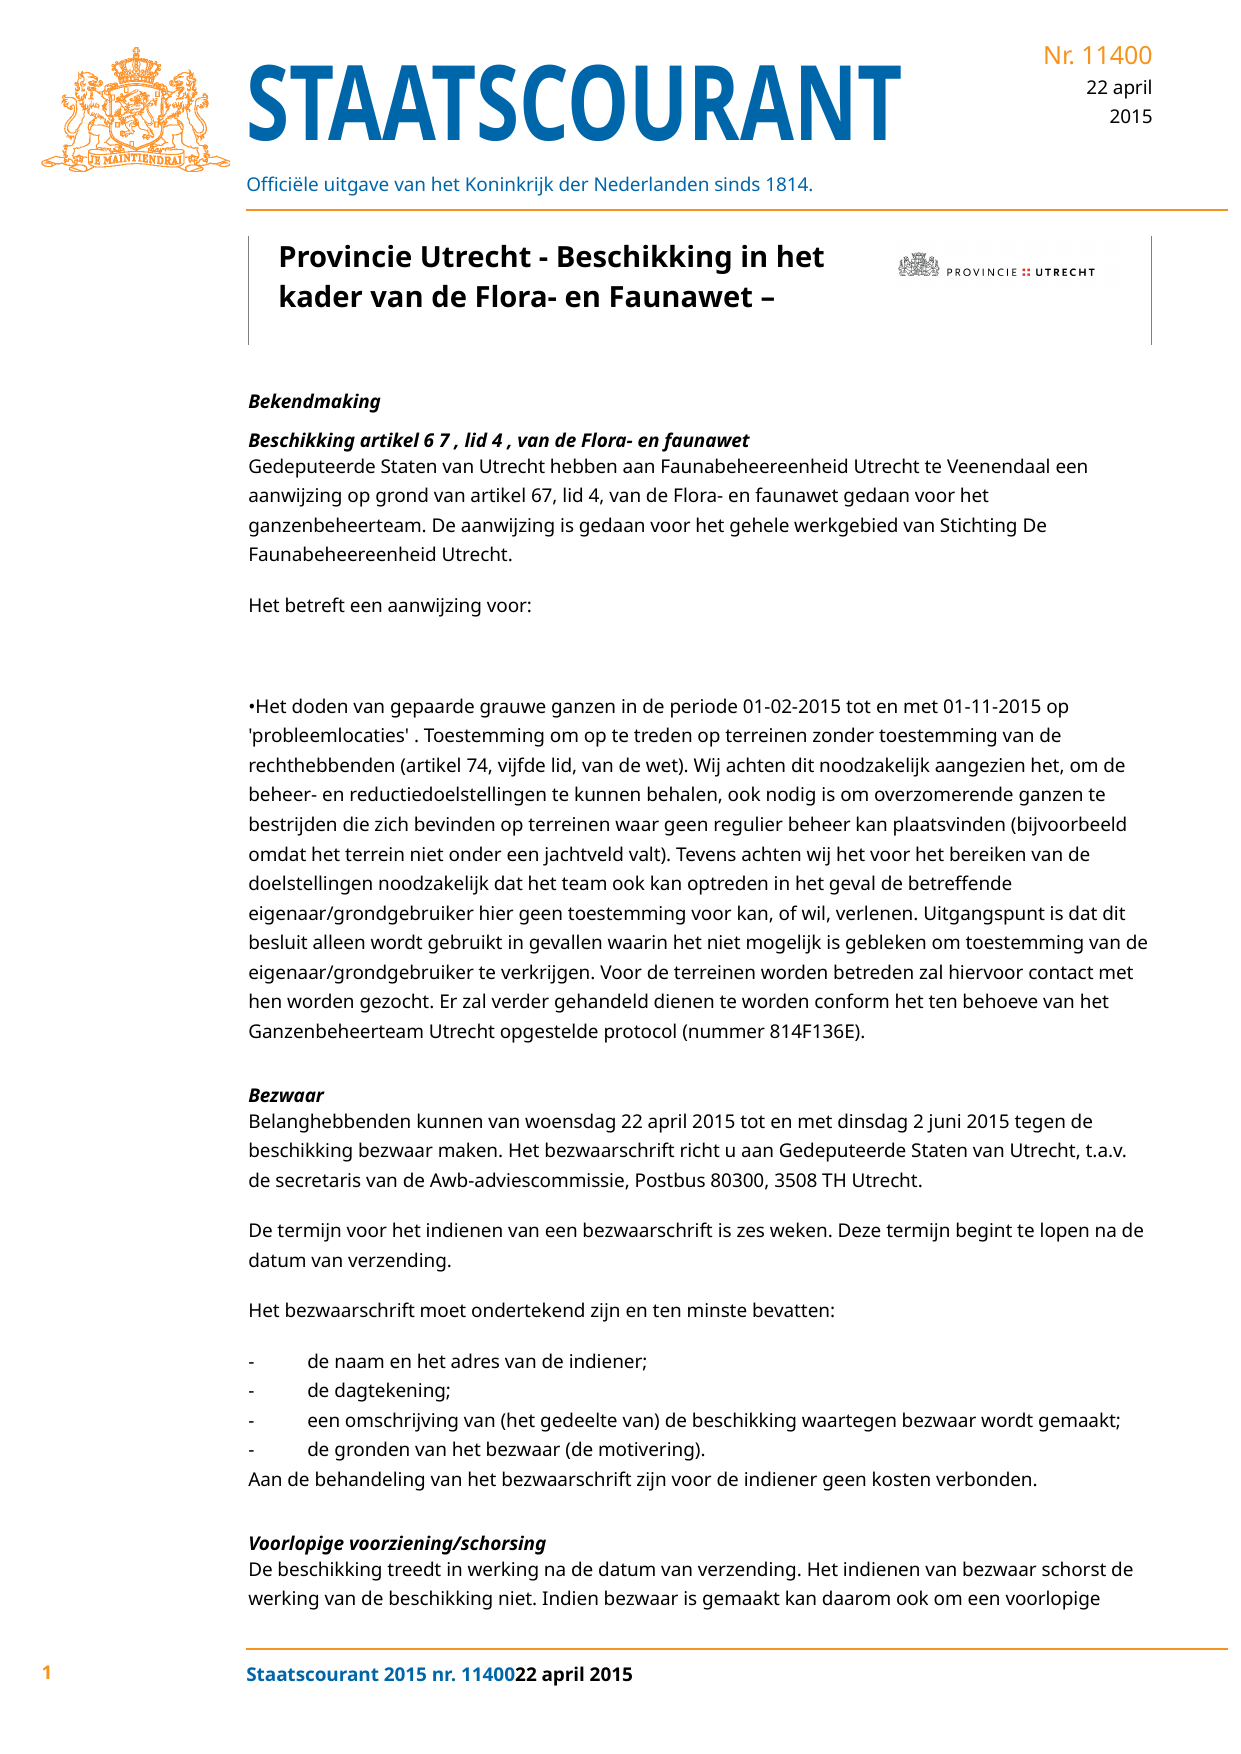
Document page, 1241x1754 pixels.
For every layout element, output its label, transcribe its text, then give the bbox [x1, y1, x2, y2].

text Bezwaar [248, 1082, 1152, 1108]
text Beschikking artikel 6 7 , lid 4 , van de Flora- en faunawet [248, 427, 1152, 453]
table_header [850, 236, 1151, 345]
picture [41, 47, 231, 172]
text Het bezwaarschrift moet ondertekend zijn en ten minste bevatten: [248, 1297, 1152, 1323]
text Het betreft een aanwijzing voor: [248, 592, 1152, 618]
text Belanghebbenden kunnen van woensdag 22 april 2015 tot en met dinsdag 2 juni 2015 tegen de beschikking bezwaar maken. Het bezwaarschrift richt u aan Gedeputeerde Staten van Utrecht, t.a.v. de secretaris van de Awb-adviescommissie, Postbus 80300, 3508 TH Utrecht. [248, 1108, 1152, 1193]
text •Het doden van gepaarde grauwe ganzen in de periode 01-02-2015 tot en met 01-11-2015 op 'probleemlocaties' . Toestemming om op te treden op terreinen zonder toestemming van de rechthebbenden (artikel 74, vijfde lid, van de wet). Wij achten dit noodzakelijk aangezien het, om de beheer- en reductiedoelstellingen te kunnen behalen, ook nodig is om overzomerende ganzen te bestrijden die zich bevinden op terreinen waar geen regulier beheer kan plaatsvinden (bijvoorbeeld omdat het terrein niet onder een jachtveld valt). Tevens achten wij het voor het bereiken van de doelstellingen noodzakelijk dat het team ook kan optreden in het geval de betreffende eigenaar/grondgebruiker hier geen toestemming voor kan, of wil, verlenen. Uitgangspunt is dat dit besluit alleen wordt gebruikt in gevallen waarin het niet mogelijk is gebleken om toestemming van de eigenaar/grondgebruiker te verkrijgen. Voor de terreinen worden betreden zal hiervoor contact met hen worden gezocht. Er zal verder gehandeld dienen te worden conform het ten behoeve van het Ganzenbeheerteam Utrecht opgestelde protocol (nummer 814F136E). [248, 693, 1152, 1044]
table_header Provincie Utrecht - Beschikking in het kader van de Flora- en Faunawet – [249, 236, 850, 345]
text De termijn voor het indienen van een bezwaarschrift is zes weken. Deze termijn begint te lopen na de datum van verzending. [248, 1217, 1152, 1273]
text De beschikking treedt in werking na de datum van verzending. Het indienen van bezwaar schorst de werking van de beschikking niet. Indien bezwaar is gemaakt kan daarom ook om een voorlopige [248, 1556, 1152, 1611]
text Voorlopige voorziening/schorsing [248, 1530, 1152, 1556]
list de naam en het adres van de indiener; [248, 1348, 1152, 1374]
list de gronden van het bezwaar (de motivering). [248, 1437, 1152, 1462]
text Bekendmaking [248, 388, 1152, 413]
text Gedeputeerde Staten van Utrecht hebben aan Faunabeheereenheid Utrecht te Veenendaal een aanwijzing op grond van artikel 67, lid 4, van de Flora- en faunawet gedaan voor het ganzenbeheerteam. De aanwijzing is gedaan voor het gehele werkgebied van Stichting De Faunabeheereenheid Utrecht. [248, 453, 1152, 567]
picture [882, 236, 1119, 293]
text Aan de behandeling van het bezwaarschrift zijn voor de indiener geen kosten verbonden. [248, 1466, 1152, 1492]
list een omschrijving van (het gedeelte van) de beschikking waartegen bezwaar wordt gemaakt; [248, 1407, 1152, 1433]
list de dagtekening; [248, 1377, 1152, 1403]
